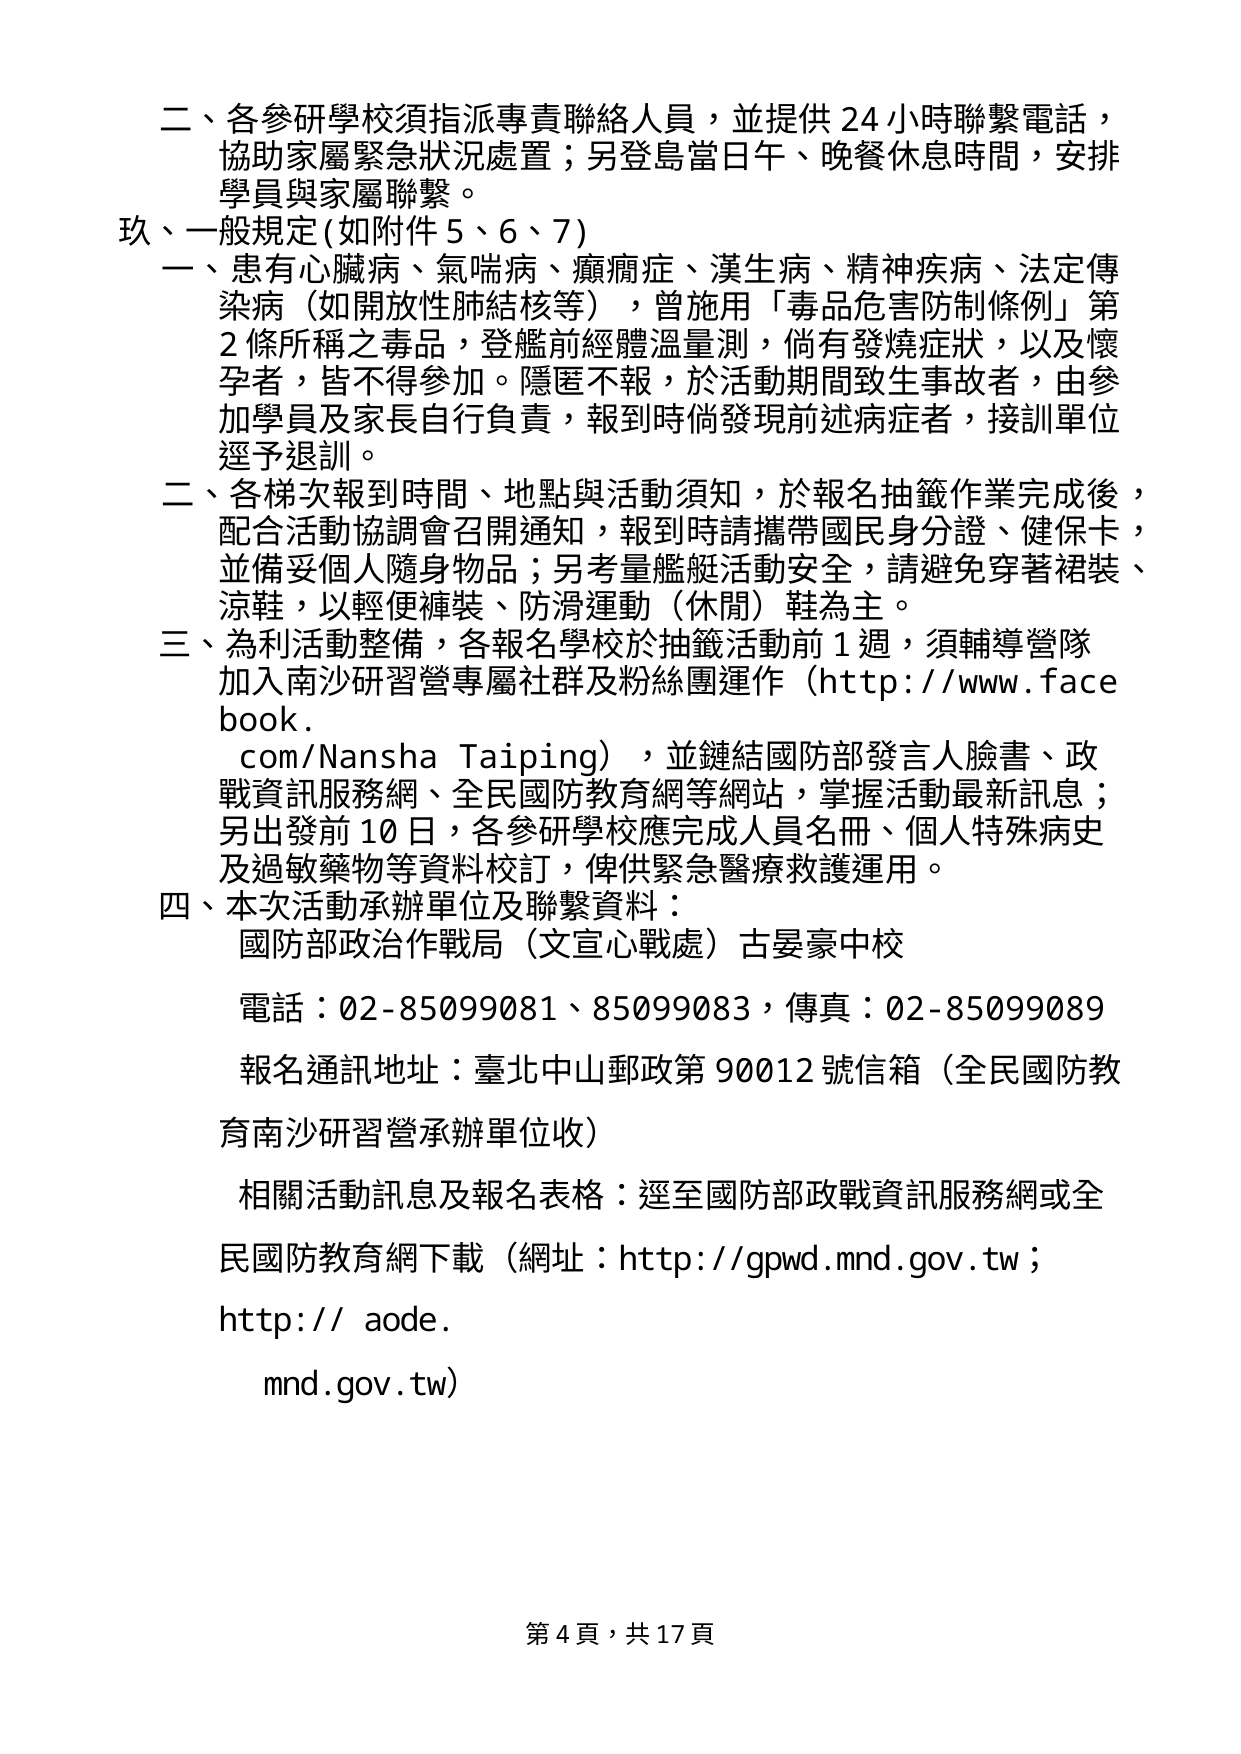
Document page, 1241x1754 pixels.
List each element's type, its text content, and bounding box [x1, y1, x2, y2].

text 三、為利活動整備，各報名學校於抽籤活動前1週，須輔導營隊加入南沙研習營專屬社群及粉絲團運作（http://www.facebook. [118, 626, 1122, 739]
text 國防部政治作戰局（文宣心戰處）古晏豪中校 [118, 926, 1122, 964]
text 相關活動訊息及報名表格：逕至國防部政戰資訊服務網或全民國防教育網下載（網址：http://gpwd.mnd.gov.tw；http:// aode. [118, 1151, 1122, 1339]
text com/Nansha Taiping），並鏈結國防部發言人臉書、政戰資訊服務網、全民國防教育網等網站，掌握活動最新訊息；另出發前10日，各參研學校應完成人員名冊、個人特殊病史及過敏藥物等資料校訂，俾供緊急醫療救護運用。 [118, 739, 1122, 889]
text 二、各梯次報到時間、地點與活動須知，於報名抽籤作業完成後，配合活動協調會召開通知，報到時請攜帶國民身分證、健保卡，並備妥個人隨身物品；另考量艦艇活動安全，請避免穿著裙裝、涼鞋，以輕便褲裝、防滑運動（休閒）鞋為主。 [118, 476, 1122, 626]
text mnd.gov.tw） [118, 1339, 1122, 1401]
text 電話：02-85099081、85099083，傳真：02-85099089 [118, 964, 1122, 1026]
text 二、各參研學校須指派專責聯絡人員，並提供24小時聯繫電話，協助家屬緊急狀況處置；另登島當日午、晚餐休息時間，安排學員與家屬聯繫。 [118, 101, 1122, 214]
text 四、本次活動承辦單位及聯繫資料： [118, 889, 1122, 926]
text 玖、一般規定(如附件5、6、7) [118, 214, 1122, 251]
text 一、患有心臟病、氣喘病、癲癇症、漢生病、精神疾病、法定傳染病（如開放性肺結核等），曾施用「毒品危害防制條例」第2條所稱之毒品，登艦前經體溫量測，倘有發燒症狀，以及懷孕者，皆不得參加。隱匿不報，於活動期間致生事故者，由參加學員及家長自行負責，報到時倘發現前述病症者，接訓單位逕予退訓。 [118, 251, 1122, 476]
text 報名通訊地址：臺北中山郵政第90012號信箱（全民國防教育南沙研習營承辦單位收） [118, 1026, 1122, 1151]
